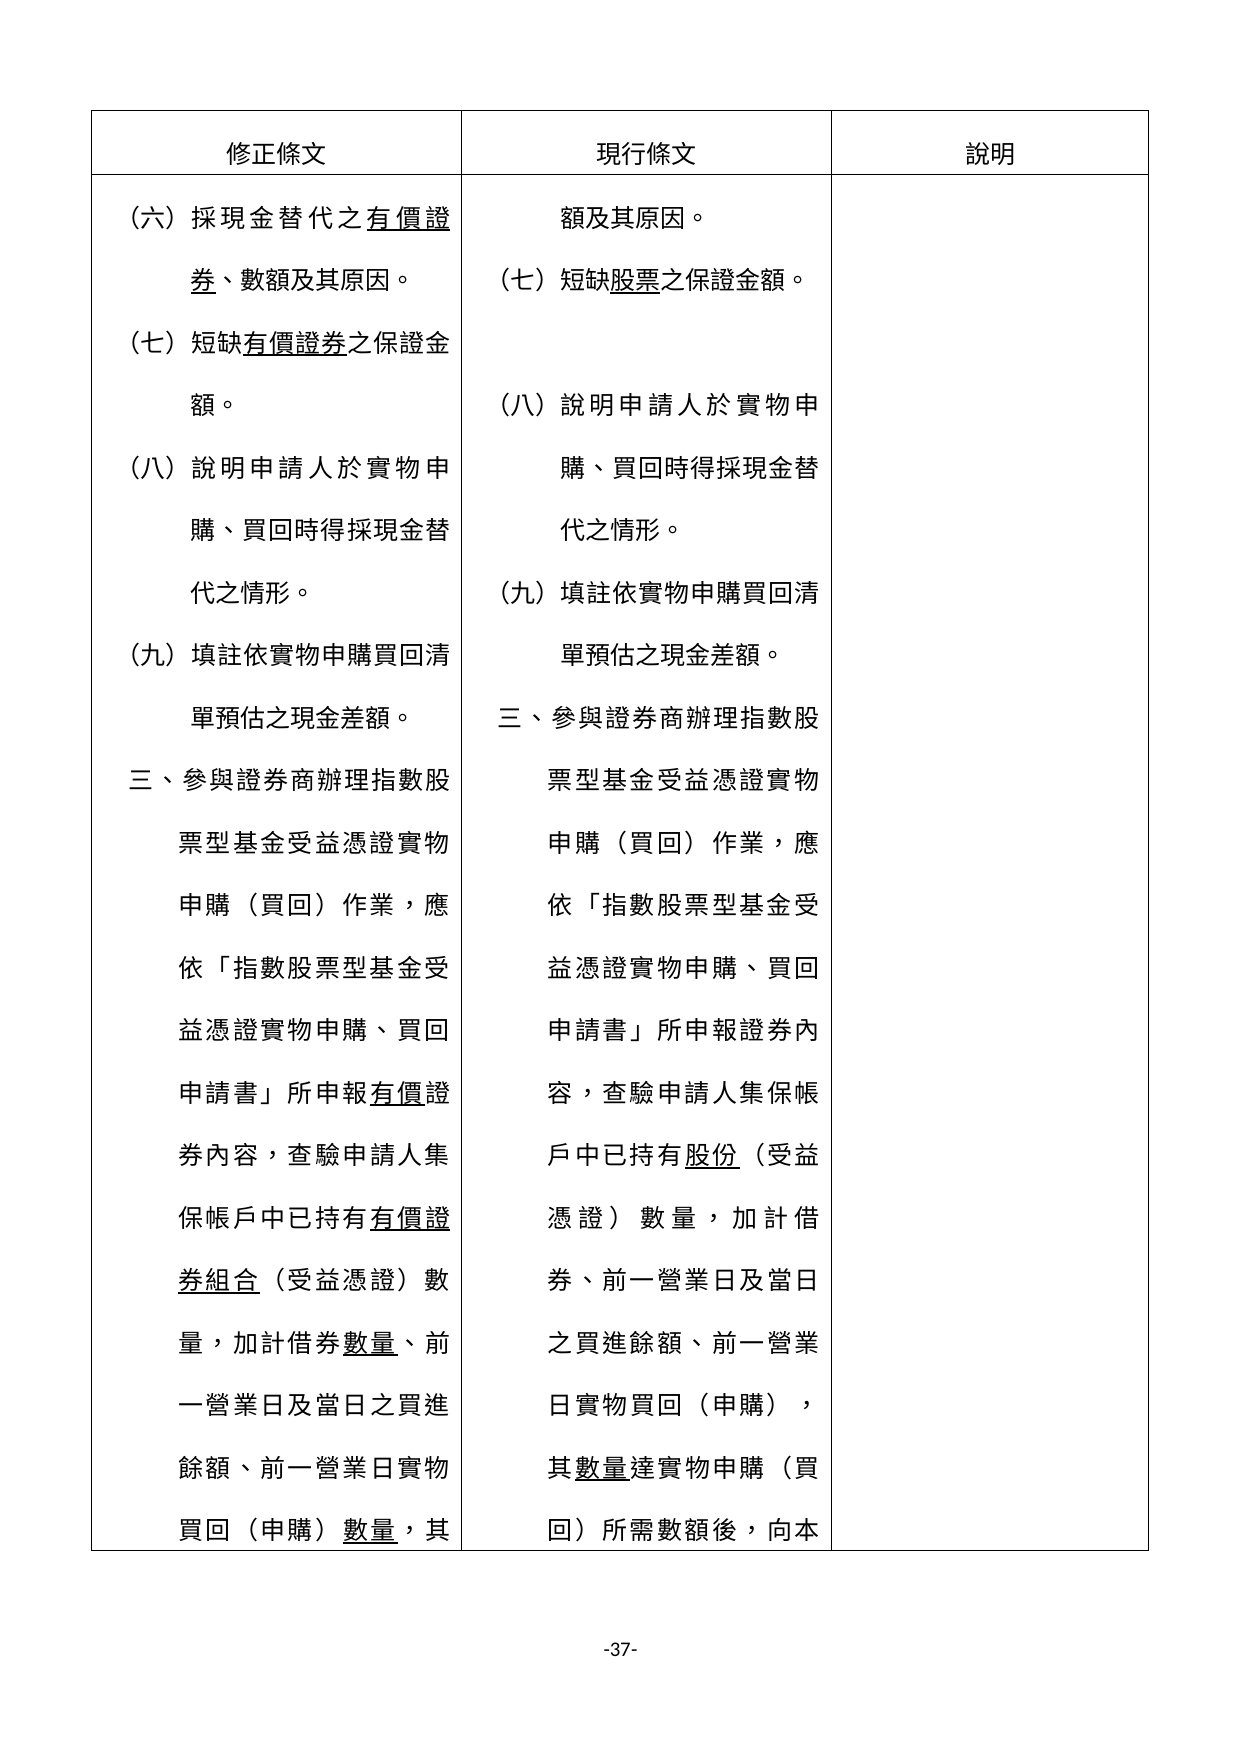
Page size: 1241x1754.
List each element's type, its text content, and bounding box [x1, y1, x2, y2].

table_header 說明 [832, 111, 1148, 174]
table_cell [832, 175, 1148, 1550]
table_cell （六） 採現金替代之有價證券、數額及其原因。 （七） 短缺有價證券之保證金額。 （八） 說明申請人於實物申購、買回時得採現金替代之情形。 （九） 填註依實物申購買回清單預估之現金差額。 三、參與證券商辦理指數股票型基金受益憑證實物申購（買回）作業，應依「指數股票型基金受益憑證實物申購、買回申請書」所申報有價證券內容，查驗申請人集保帳戶中已持有有價證券組合（受益憑證）數量，加計借券數量、前一營業日及當日之買進餘額、前一營業日實物買回（申購）數量，其 [92, 175, 461, 1550]
table_header 現行條文 [462, 111, 831, 174]
table_header 修正條文 [92, 111, 461, 174]
table_cell 額及其原因。 （七） 短缺股票之保證金額。 （八） 說明申請人於實物申購、買回時得採現金替代之情形。 （九） 填註依實物申購買回清單預估之現金差額。 三、參與證券商辦理指數股票型基金受益憑證實物申購（買回）作業，應依「指數股票型基金受益憑證實物申購、買回申請書」所申報證券內容，查驗申請人集保帳戶中已持有股份（受益憑證）數量，加計借券、前一營業日及當日之買進餘額、前一營業日實物買回（申購），其數量達實物申購（買回）所需數額後，向本 [462, 175, 831, 1550]
